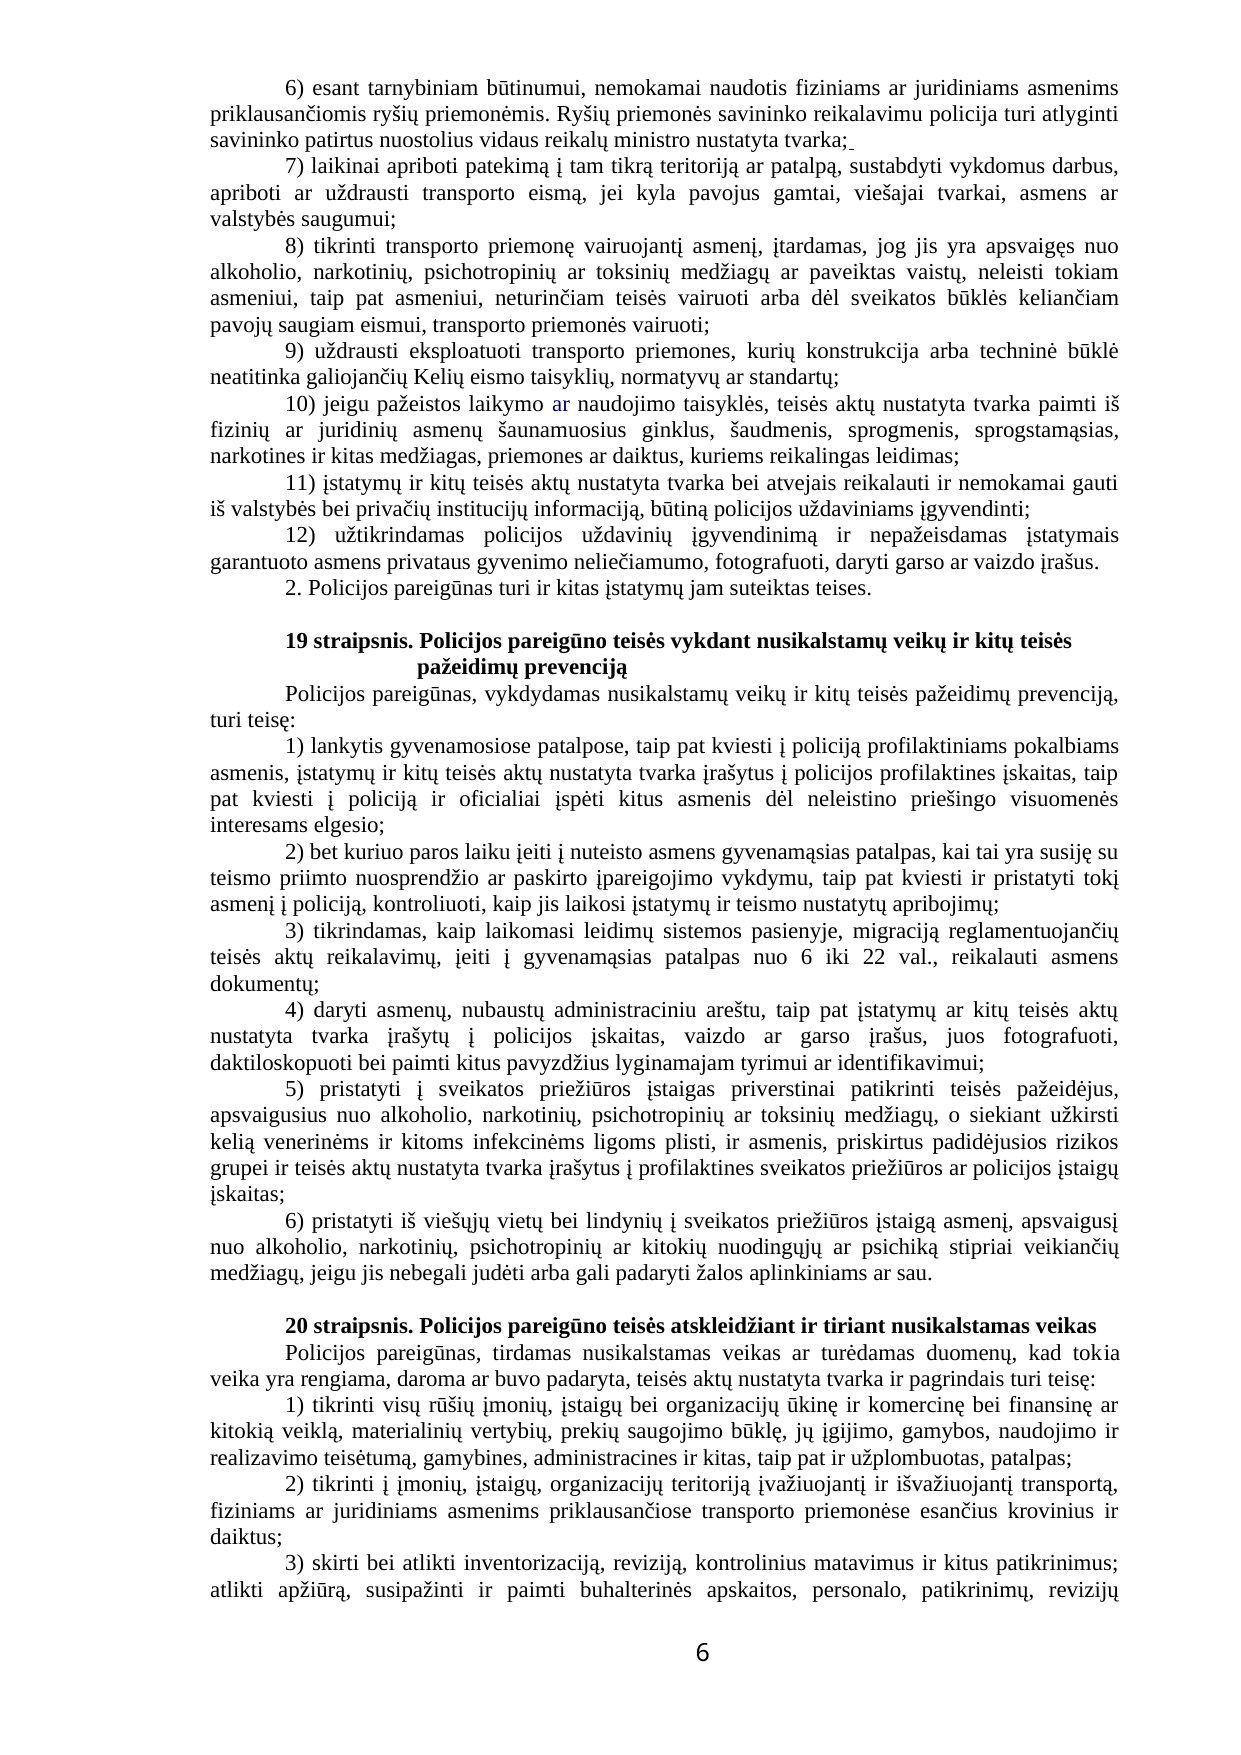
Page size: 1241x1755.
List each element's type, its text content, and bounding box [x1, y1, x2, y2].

text 7) laikinai apriboti patekimą į tam tikrą teritoriją ar patalpą, sustabdyti vykdomus darbus, apriboti ar uždrausti transporto eismą, jei kyla pavojus gamtai, viešajai tvarkai, asmens ar valstybės saugumui; [210, 153, 1120, 232]
text Policijos pareigūnas, tirdamas nusikalstamas veikas ar turėdamas duomenų, kad tokia veika yra rengiama, daroma ar buvo padaryta, teisės aktų nustatyta tvarka ir pagrindais turi teisę: [210, 1338, 1120, 1391]
text 3) tikrindamas, kaip laikomasi leidimų sistemos pasienyje, migraciją reglamentuojančių teisės aktų reikalavimų, įeiti į gyvenamąsias patalpas nuo 6 iki 22 val., reikalauti asmens dokumentų; [210, 917, 1120, 996]
text 6) pristatyti iš viešųjų vietų bei lindynių į sveikatos priežiūros įstaigą asmenį, apsvaigusį nuo alkoholio, narkotinių, psichotropinių ar kitokių nuodingųjų ar psichiką stipriai veikiančių medžiagų, jeigu jis nebegali judėti arba gali padaryti žalos aplinkiniams ar sau. [210, 1207, 1120, 1286]
text Policijos pareigūnas, vykdydamas nusikalstamų veikų ir kitų teisės pažeidimų prevenciją, turi teisę: [210, 680, 1120, 732]
text 19 straipsnis. Policijos pareigūno teisės vykdant nusikalstamų veikų ir kitų teisės [285, 627, 1120, 653]
text 3) skirti bei atlikti inventorizaciją, reviziją, kontrolinius matavimus ir kitus patikrinimus; atlikti apžiūrą, susipažinti ir paimti buhalterinės apskaitos, personalo, patikrinimų, revizijų [210, 1549, 1120, 1602]
text 8) tikrinti transporto priemonę vairuojantį asmenį, įtardamas, jog jis yra apsvaigęs nuo alkoholio, narkotinių, psichotropinių ar toksinių medžiagų ar paveiktas vaistų, neleisti tokiam asmeniui, taip pat asmeniui, neturinčiam teisės vairuoti arba dėl sveikatos būklės keliančiam pavojų saugiam eismui, transporto priemonės vairuoti; [210, 232, 1120, 337]
text 10) jeigu pažeistos laikymo ar naudojimo taisyklės, teisės aktų nustatyta tvarka paimti iš fizinių ar juridinių asmenų šaunamuosius ginklus, šaudmenis, sprogmenis, sprogstamąsias, narkotines ir kitas medžiagas, priemones ar daiktus, kuriems reikalingas leidimas; [210, 390, 1120, 469]
text 20 straipsnis. Policijos pareigūno teisės atskleidžiant ir tiriant nusikalstamas veikas [285, 1312, 1120, 1338]
text pažeidimų prevenciją [417, 653, 1120, 680]
text 4) daryti asmenų, nubaustų administraciniu areštu, taip pat įstatymų ar kitų teisės aktų nustatyta tvarka įrašytų į policijos įskaitas, vaizdo ar garso įrašus, juos fotografuoti, daktiloskopuoti bei paimti kitus pavyzdžius lyginamajam tyrimui ar identifikavimui; [210, 996, 1120, 1075]
text 1) tikrinti visų rūšių įmonių, įstaigų bei organizacijų ūkinę ir komercinę bei finansinę ar kitokią veiklą, materialinių vertybių, prekių saugojimo būklę, jų įgijimo, gamybos, naudojimo ir realizavimo teisėtumą, gamybines, administracines ir kitas, taip pat ir užplombuotas, patalpas; [210, 1391, 1120, 1470]
text 2) bet kuriuo paros laiku įeiti į nuteisto asmens gyvenamąsias patalpas, kai tai yra susiję su teismo priimto nuosprendžio ar paskirto įpareigojimo vykdymu, taip pat kviesti ir pristatyti tokį asmenį į policiją, kontroliuoti, kaip jis laikosi įstatymų ir teismo nustatytų apribojimų; [210, 838, 1120, 917]
text 2) tikrinti į įmonių, įstaigų, organizacijų teritoriją įvažiuojantį ir išvažiuojantį transportą, fiziniams ar juridiniams asmenims priklausančiose transporto priemonėse esančius krovinius ir daiktus; [210, 1470, 1120, 1549]
text 6) esant tarnybiniam būtinumui, nemokamai naudotis fiziniams ar juridiniams asmenims priklausančiomis ryšių priemonėmis. Ryšių priemonės savininko reikalavimu policija turi atlyginti savininko patirtus nuostolius vidaus reikalų ministro nustatyta tvarka; [210, 73, 1120, 153]
text 1) lankytis gyvenamosiose patalpose, taip pat kviesti į policiją profilaktiniams pokalbiams asmenis, įstatymų ir kitų teisės aktų nustatyta tvarka įrašytus į policijos profilaktines įskaitas, taip pat kviesti į policiją ir oficialiai įspėti kitus asmenis dėl neleistino priešingo visuomenės interesams elgesio; [210, 732, 1120, 838]
text 12) užtikrindamas policijos uždavinių įgyvendinimą ir nepažeisdamas įstatymais garantuoto asmens privataus gyvenimo neliečiamumo, fotografuoti, daryti garso ar vaizdo įrašus. [210, 522, 1120, 574]
text 9) uždrausti eksploatuoti transporto priemones, kurių konstrukcija arba techninė būklė neatitinka galiojančių Kelių eismo taisyklių, normatyvų ar standartų; [210, 337, 1120, 390]
text 2. Policijos pareigūnas turi ir kitas įstatymų jam suteiktas teises. [210, 574, 1120, 601]
text 11) įstatymų ir kitų teisės aktų nustatyta tvarka bei atvejais reikalauti ir nemokamai gauti iš valstybės bei privačių institucijų informaciją, būtiną policijos uždaviniams įgyvendinti; [210, 469, 1120, 522]
text 5) pristatyti į sveikatos priežiūros įstaigas priverstinai patikrinti teisės pažeidėjus, apsvaigusius nuo alkoholio, narkotinių, psichotropinių ar toksinių medžiagų, o siekiant užkirsti kelią venerinėms ir kitoms infekcinėms ligoms plisti, ir asmenis, priskirtus padidėjusios rizikos grupei ir teisės aktų nustatyta tvarka įrašytus į profilaktines sveikatos priežiūros ar policijos įstaigų įskaitas; [210, 1075, 1120, 1207]
